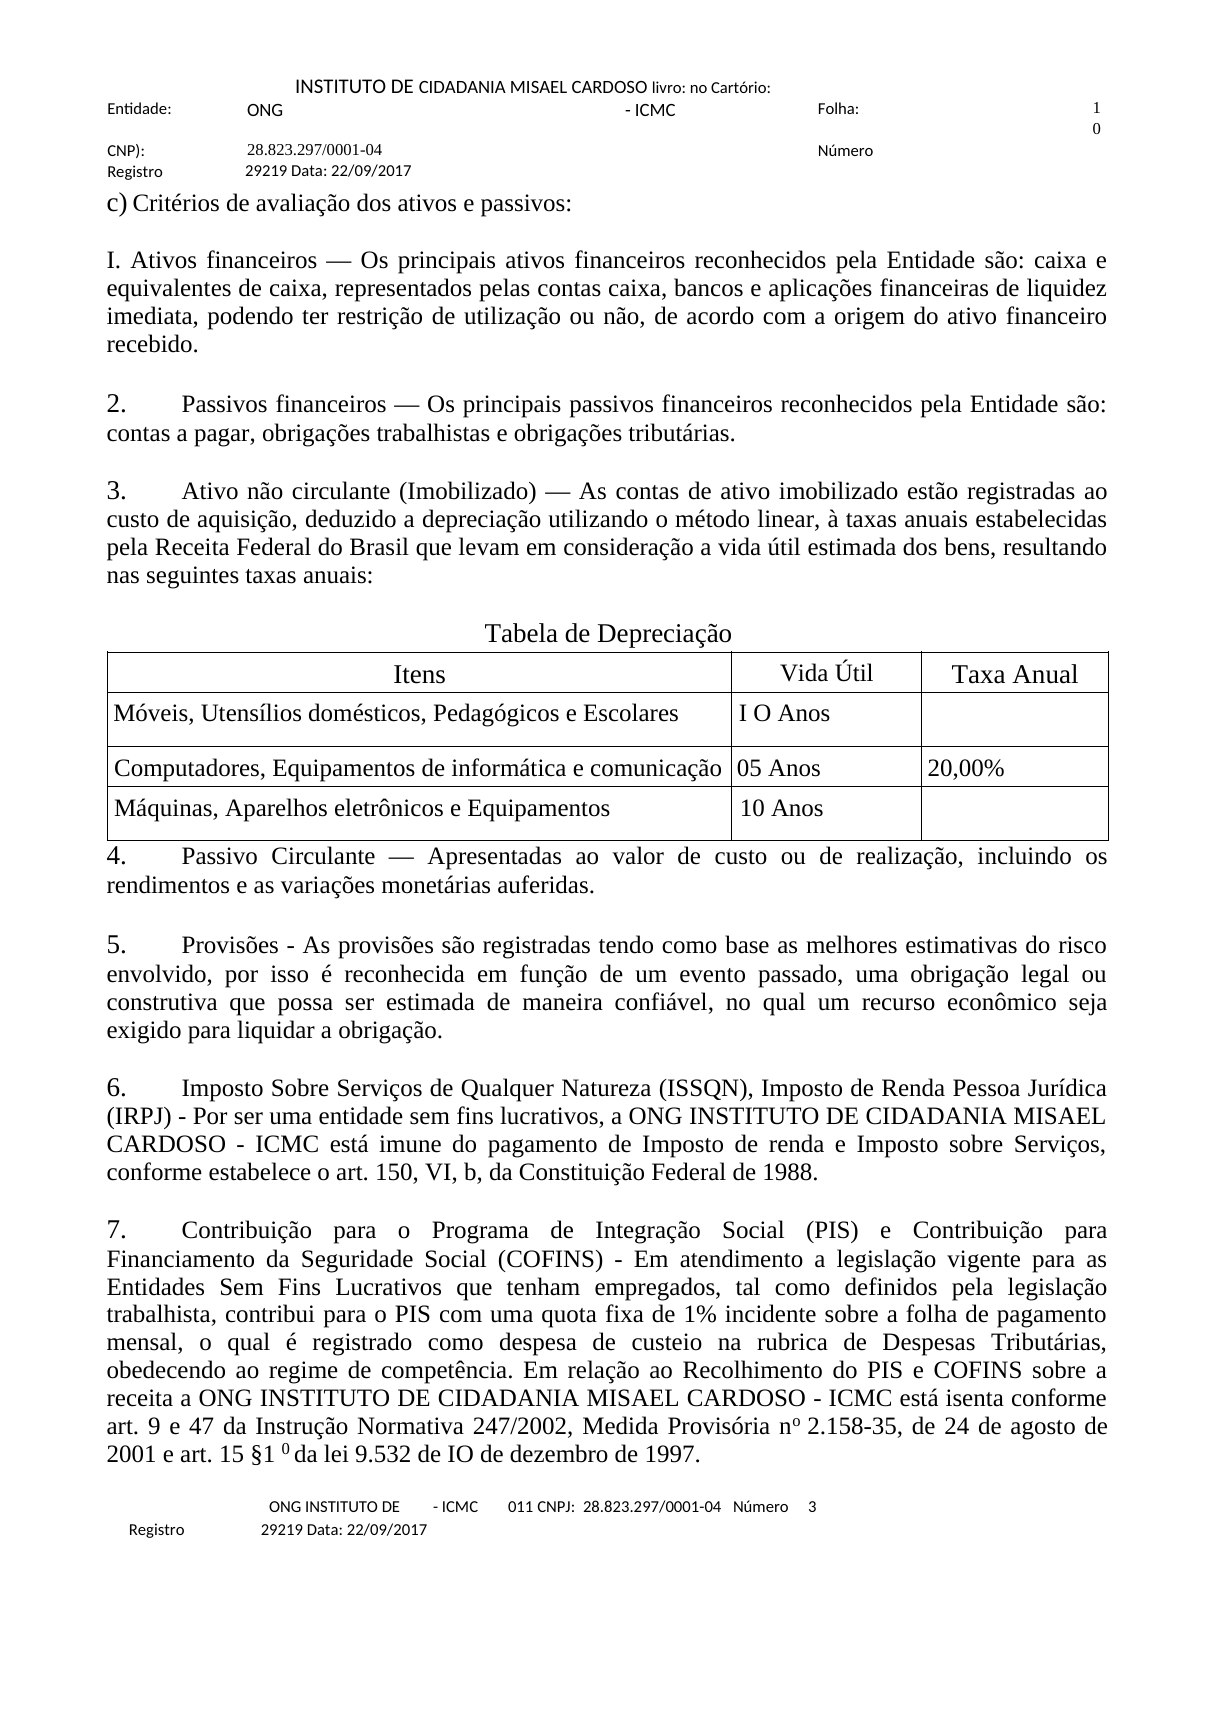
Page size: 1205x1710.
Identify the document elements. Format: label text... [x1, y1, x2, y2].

table_header Entidade: [107, 98, 245, 140]
list Critérios de avaliação dos ativos e passivos: [106, 187, 1108, 217]
table_cell I O Anos [732, 693, 921, 746]
text I. Ativos financeiros — Os principais ativos financeiros reconhecidos pela Entidade são: caixa e equivalentes de caixa, representados pelas contas caixa, bancos e aplicações financeiras de liquidez imediata, podendo ter restrição de utilização ou não, de acordo com a origem do ativo financeiro recebido. [106, 246, 1108, 357]
table_header - ICMC [625, 98, 692, 140]
table_cell [922, 787, 1108, 840]
table_cell Computadores, Equipamentos de informática e comunicação [108, 747, 731, 786]
list Ativo não circulante (Imobilizado) — As contas de ativo imobilizado estão registradas ao custo de aquisição, deduzido a depreciação utilizando o método linear, à taxas anuais estabelecidas pela Receita Federal do Brasil que levam em consideração a vida útil estimada dos bens, resultando nas seguintes taxas anuais: [106, 475, 1108, 589]
table_header Itens [108, 653, 731, 691]
table_header Vida Útil [732, 653, 921, 691]
table_cell CNP): Registro [107, 140, 245, 187]
table_cell Móveis, Utensílios domésticos, Pedagógicos e Escolares [108, 693, 731, 746]
table_header ONG [245, 98, 625, 140]
table_cell [922, 693, 1108, 746]
table_cell 28.823.297/0001-04 29219 Data: 22/09/2017 [245, 140, 625, 187]
table_cell [625, 140, 692, 187]
list Passivos financeiros — Os principais passivos financeiros reconhecidos pela Entidade são: contas a pagar, obrigações trabalhistas e obrigações tributárias. [106, 388, 1108, 447]
text Registro 29219 Data: 22/09/2017 [39, 1519, 1132, 1539]
table_cell Número [692, 140, 1092, 187]
text Tabela de Depreciação [84, 617, 1132, 648]
table_header Taxa Anual [922, 653, 1108, 691]
table_header Folha: [692, 98, 1092, 140]
text ONG INSTITUTO DE - ICMC 011 CNPJ: 28.823.297/0001-04 Número 3 [133, 1496, 1132, 1516]
table_cell 10 Anos [732, 787, 921, 840]
table_cell 20,00% [922, 747, 1108, 786]
list Passivo Circulante — Apresentadas ao valor de custo ou de realização, incluindo os rendimentos e as variações monetárias auferidas. [106, 841, 1108, 899]
table_cell [1093, 140, 1108, 187]
list Contribuição para o Programa de Integração Social (PIS) e Contribuição para Financiamento da Seguridade Social (COFINS) - Em atendimento a legislação vigente para as Entidades Sem Fins Lucrativos que tenham empregados, tal como definidos pela legislação trabalhista, contribui para o PIS com uma quota fixa de 1% incidente sobre a folha de pagamento mensal, o qual é registrado como despesa de custeio na rubrica de Despesas Tributárias, obedecendo ao regime de competência. Em relação ao Recolhimento do PIS e COFINS sobre a receita a ONG INSTITUTO DE CIDADANIA MISAEL CARDOSO - ICMC está isenta conforme art. 9 e 47 da Instrução Normativa 247/2002, Medida Provisória no 2.158-35, de 24 de agosto de 2001 e art. 15 §1 0 da lei 9.532 de IO de dezembro de 1997. [106, 1214, 1108, 1468]
list Imposto Sobre Serviços de Qualquer Natureza (ISSQN), Imposto de Renda Pessoa Jurídica (IRPJ) - Por ser uma entidade sem fins lucrativos, a ONG INSTITUTO DE CIDADANIA MISAEL CARDOSO - ICMC está imune do pagamento de Imposto de renda e Imposto sobre Serviços, conforme estabelece o art. 150, VI, b, da Constituição Federal de 1988. [106, 1072, 1108, 1186]
table_header 10 [1093, 98, 1108, 140]
table_cell 05 Anos [732, 747, 921, 786]
table_cell Máquinas, Aparelhos eletrônicos e Equipamentos [108, 787, 731, 840]
list Provisões - As provisões são registradas tendo como base as melhores estimativas do risco envolvido, por isso é reconhecida em função de um evento passado, uma obrigação legal ou construtiva que possa ser estimada de maneira confiável, no qual um recurso econômico seja exigido para liquidar a obrigação. [106, 930, 1108, 1044]
